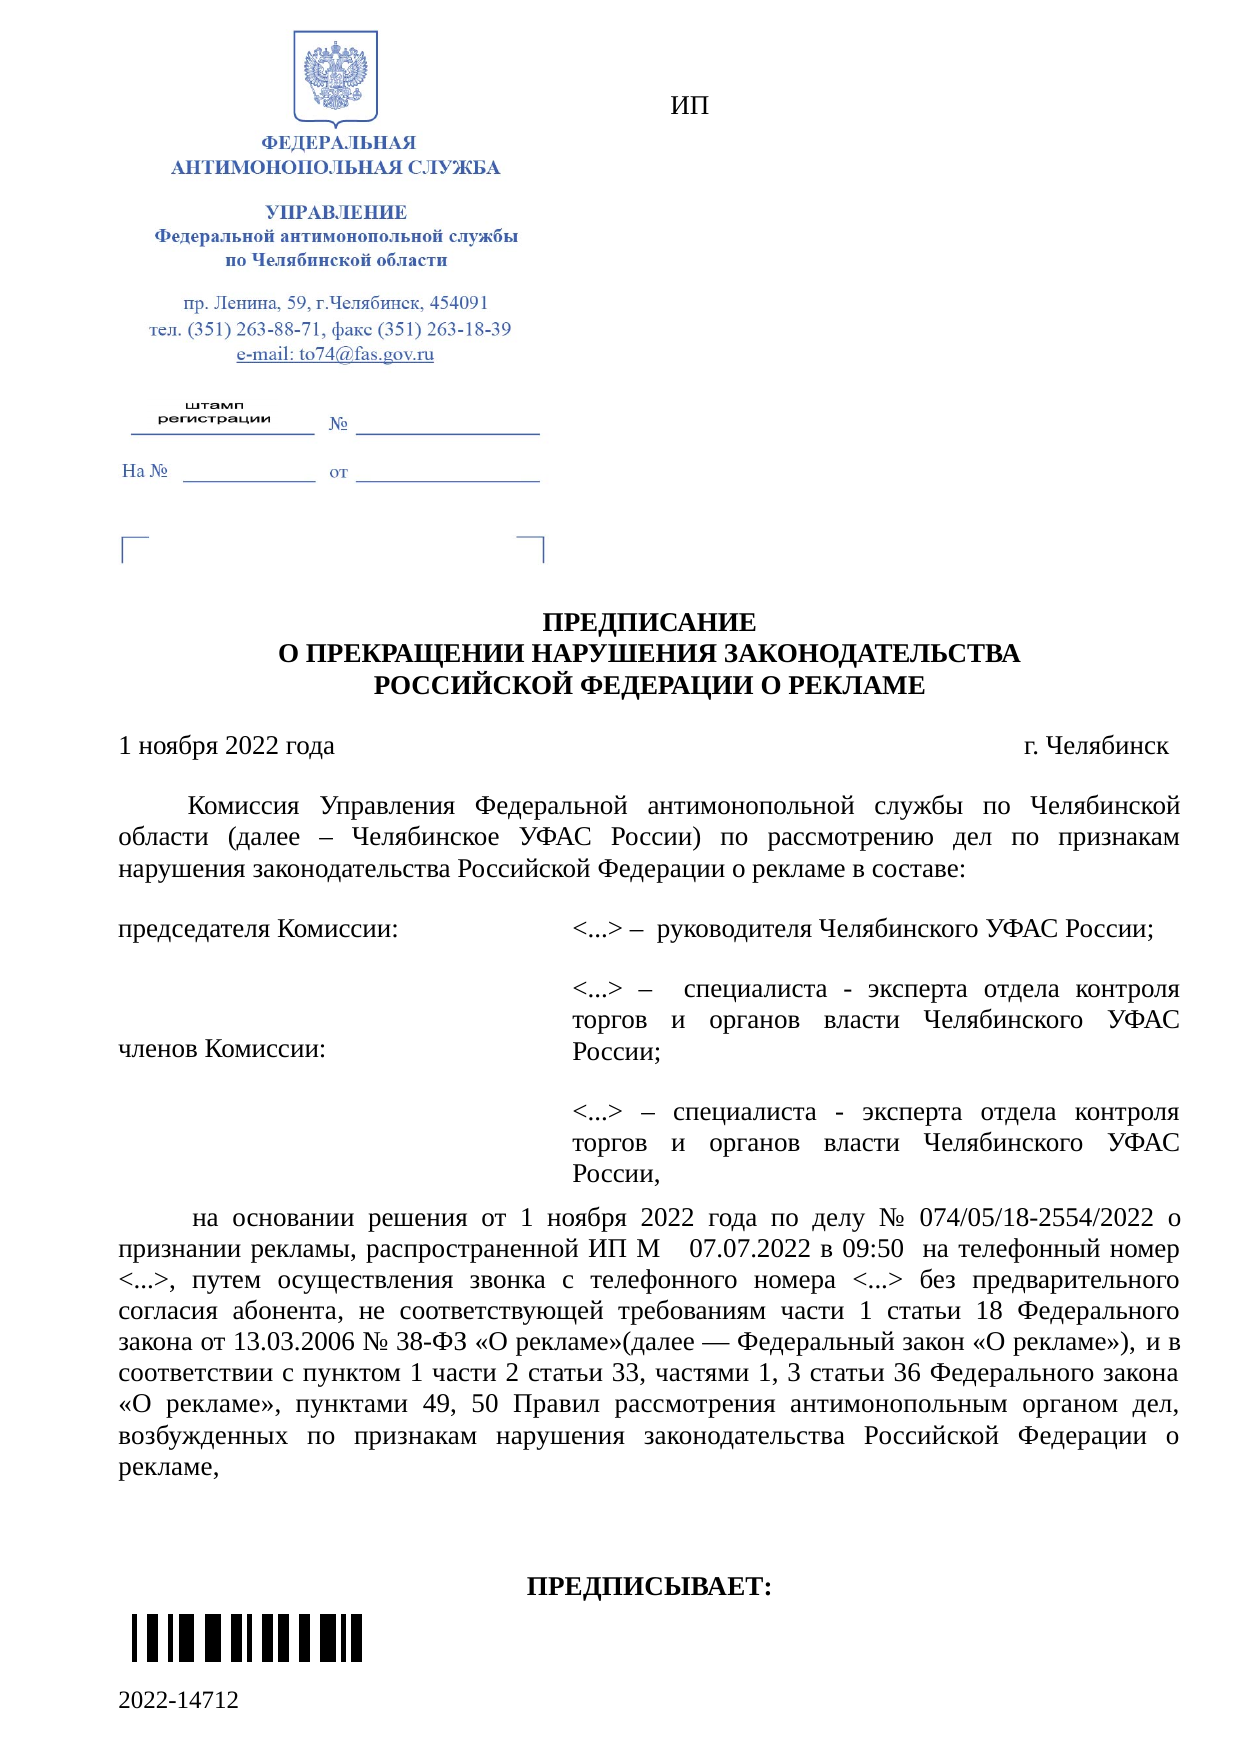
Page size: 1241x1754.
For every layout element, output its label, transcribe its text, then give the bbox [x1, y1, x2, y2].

text ПРЕДПИСЫВАЕТ: [118, 1570, 1181, 1601]
picture [118, 29, 550, 567]
text ПРЕДПИСАНИЕ [118, 606, 1181, 638]
text О ПРЕКРАЩЕНИИ НАРУШЕНИЯ ЗАКОНОДАТЕЛЬСТВА [118, 638, 1181, 669]
text 1 ноября 2022 года г. Челябинск [118, 729, 1181, 760]
text РОССИЙСКОЙ ФЕДЕРАЦИИ О РЕКЛАМЕ [118, 669, 1181, 700]
picture [118, 1614, 367, 1662]
table_header председателя Комиссии: членов Комиссии: [118, 883, 571, 1201]
table_header ИП [664, 83, 1181, 520]
text Комиссия Управления Федеральной антимонопольной службы по Челябинской области (далее – Челябинское УФАС России) по рассмотрению дел по признакам нарушения законодательства Российской Федерации о рекламе в составе: [118, 789, 1181, 883]
table_header <...> – руководителя Челябинского УФАС России; <...> – специалиста - эксперта отдела контроля торгов и органов власти Челябинского УФАС России; <...> – специалиста - эксперта отдела контроля торгов и органов власти Челябинского УФАС России, [571, 883, 1180, 1201]
text на основании решения от 1 ноября 2022 года по делу № 074/05/18-2554/2022 о признании рекламы, распространенной ИП М 07.07.2022 в 09:50 на телефонный номер <...>, путем осуществления звонка с телефонного номера <...> без предварительного согласия абонента, не соответствующей требованиям части 1 статьи 18 Федерального закона от 13.03.2006 № 38-ФЗ «О рекламе»(далее — Федеральный закон «О рекламе»), и в соответствии с пунктом 1 части 2 статьи 33, частями 1, 3 статьи 36 Федерального закона «О рекламе», пунктами 49, 50 Правил рассмотрения антимонопольным органом дел, возбужденных по признакам нарушения законодательства Российской Федерации о рекламе, [118, 1201, 1181, 1481]
